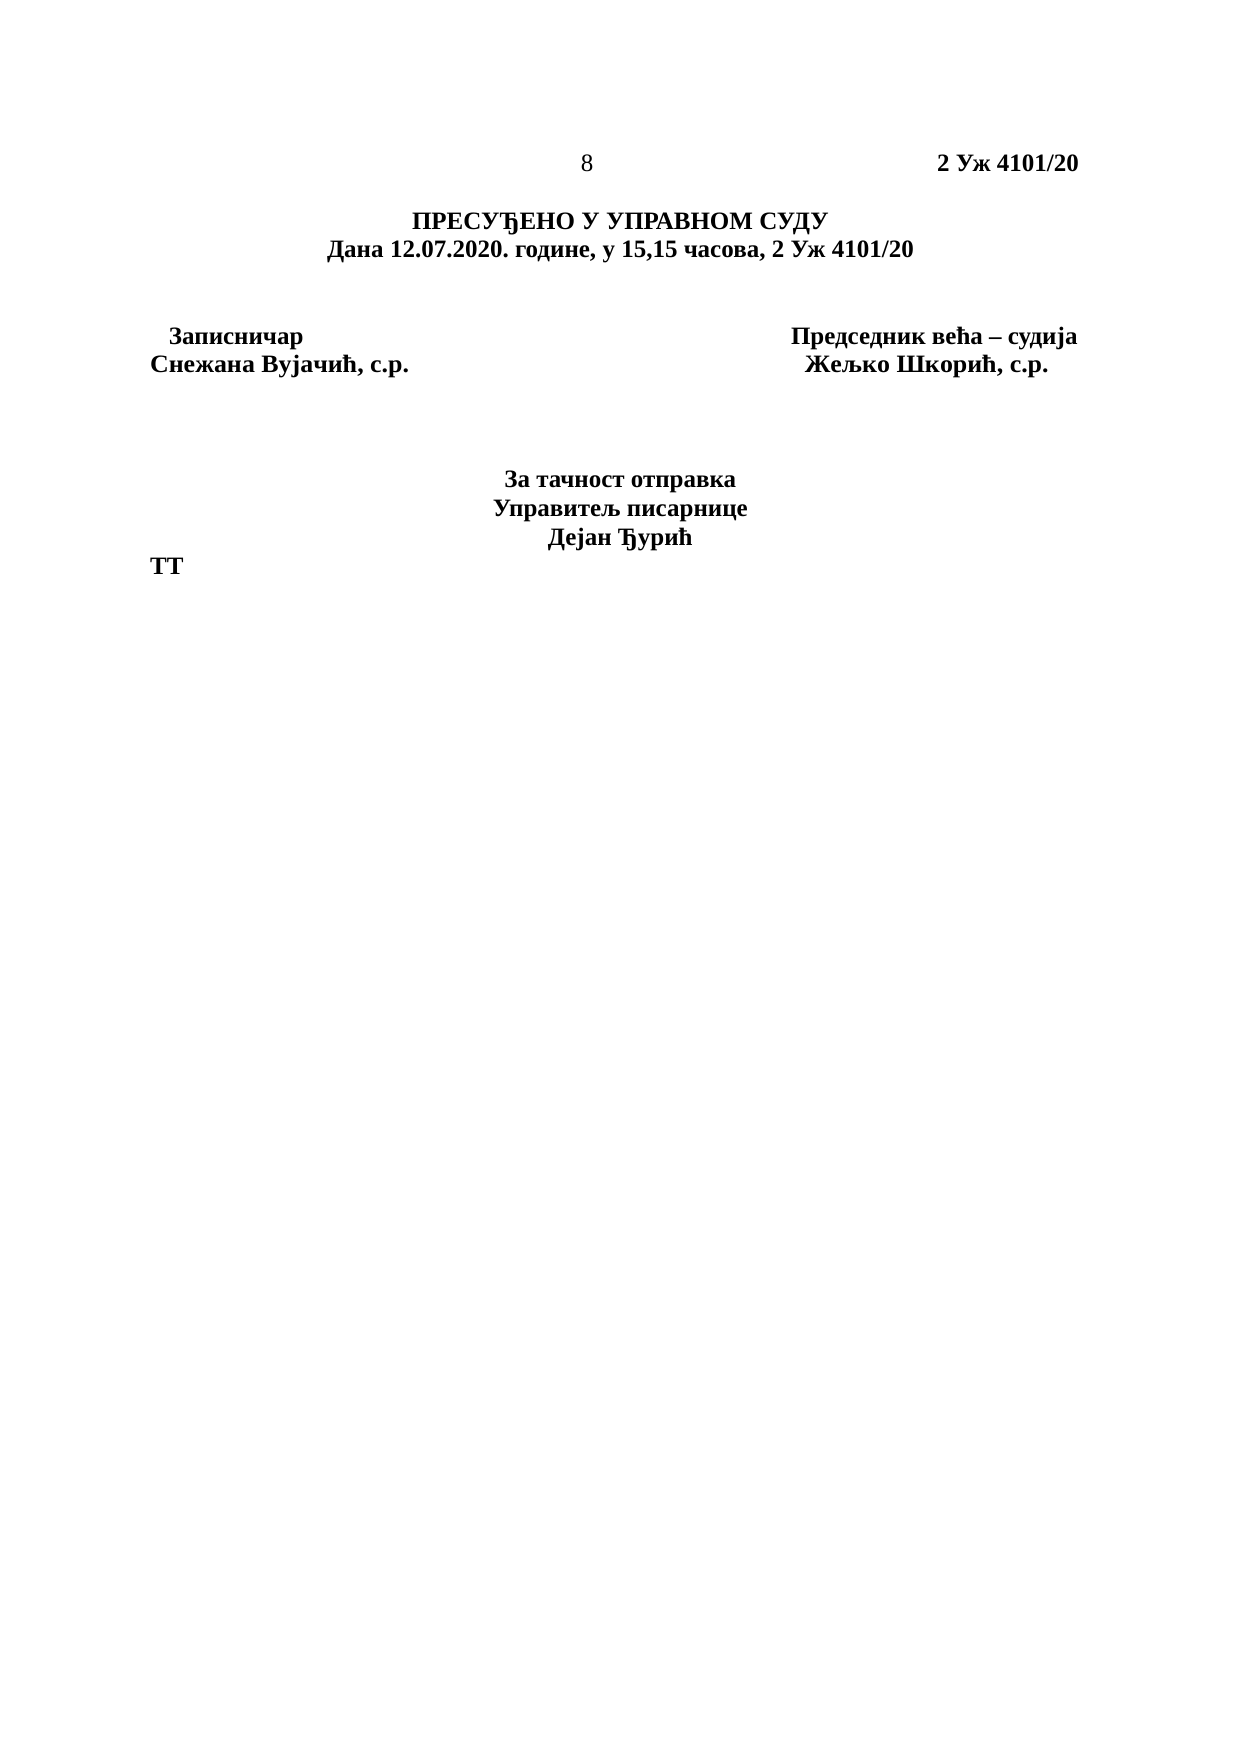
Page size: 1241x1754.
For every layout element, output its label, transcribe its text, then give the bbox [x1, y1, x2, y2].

text Дејан Ђурић [150, 522, 1090, 551]
text ТТ [150, 551, 1090, 579]
text Снежана Вујачић, с.р. Жељко Шкорић, с.р. [150, 349, 1090, 378]
text ПРЕСУЂЕНО У УПРАВНОМ СУДУ [150, 206, 1090, 234]
text Управитељ писарнице [150, 493, 1090, 522]
text За тачност отправка [150, 464, 1090, 493]
text Записничар Председник већа – судија [150, 321, 1090, 349]
text Дана 12.07.2020. године, у 15,15 часова, 2 Уж 4101/20 [150, 234, 1090, 263]
